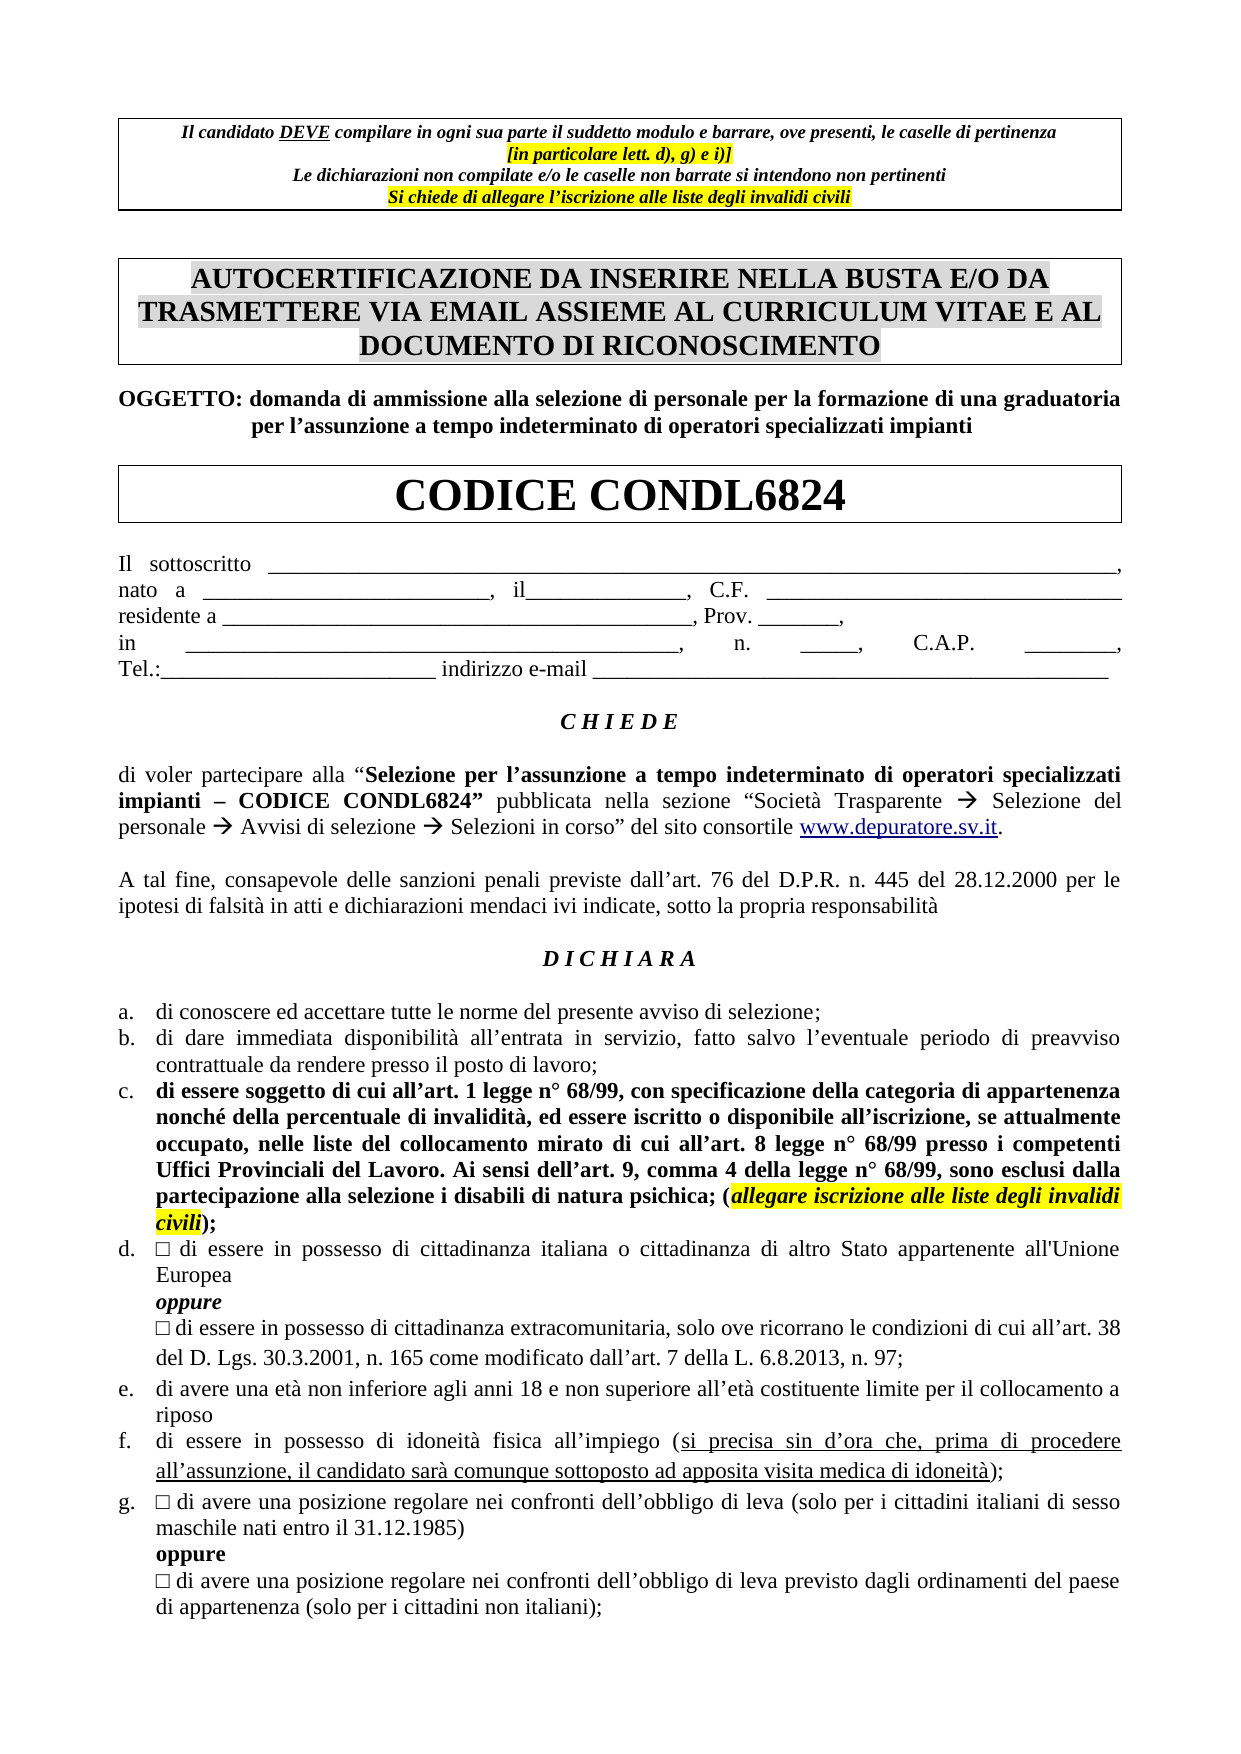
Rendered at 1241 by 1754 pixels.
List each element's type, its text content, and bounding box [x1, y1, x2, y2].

text oppure [156, 1288, 1122, 1314]
text d i c h i a r a [118, 945, 1122, 972]
text [in particolare lett. d), g) e i)] [119, 140, 1121, 161]
text OGGETTO: domanda di ammissione alla selezione di personale per la formazione di una graduatoria per l’assunzione a tempo indeterminato di operatori specializzati impianti [118, 386, 1122, 438]
list di essere in possesso di idoneità fisica all’impiego (si precisa sin d’ora che, prima di procedere all’assunzione, il candidato sarà comunque sottoposto ad apposita visita medica di idoneità); [118, 1427, 1122, 1484]
text A tal fine, consapevole delle sanzioni penali previste dall’art. 76 del D.P.R. n. 445 del 28.12.2000 per le ipotesi di falsità in atti e dichiarazioni mendaci ivi indicate, sotto la propria responsabilità [118, 866, 1122, 919]
list di avere una età non inferiore agli anni 18 e non superiore all’età costituente limite per il collocamento a riposo [118, 1374, 1122, 1427]
text AUTOCERTIFICAZIONE DA INSERIRE NELLA BUSTA E/O DA TRASMETTERE VIA EMAIL ASSIEME AL CURRICULUM VITAE E AL DOCUMENTO DI RICONOSCIMENTO [119, 259, 1121, 364]
text C H I E D E [118, 708, 1122, 734]
text CODICE CONDL6824 [119, 466, 1121, 522]
list □ di essere in possesso di cittadinanza italiana o cittadinanza di altro Stato appartenente all'Unione Europea [118, 1235, 1122, 1288]
list □ di avere una posizione regolare nei confronti dell’obbligo di leva (solo per i cittadini italiani di sesso maschile nati entro il 31.12.1985) [118, 1488, 1122, 1540]
list di conoscere ed accettare tutte le norme del presente avviso di selezione; [118, 998, 1122, 1024]
text Si chiede di allegare l’iscrizione alle liste degli invalidi civili [119, 183, 1121, 209]
text oppure [156, 1540, 1122, 1567]
text in ___________________________________________, n. _____, C.A.P. ________, Tel.:________________________ indirizzo e-mail _____________________________________________ [118, 629, 1122, 682]
list di essere soggetto di cui all’art. 1 legge n° 68/99, con specificazione della categoria di appartenenza nonché della percentuale di invalidità, ed essere iscritto o disponibile all’iscrizione, se attualmente occupato, nelle liste del collocamento mirato di cui all’art. 8 legge n° 68/99 presso i competenti Uffici Provinciali del Lavoro. Ai sensi dell’art. 9, comma 4 della legge n° 68/99, sono esclusi dalla partecipazione alla selezione i disabili di natura psichica; (allegare iscrizione alle liste degli invalidi civili); [118, 1077, 1122, 1235]
text di voler partecipare alla “Selezione per l’assunzione a tempo indeterminato di operatori specializzati impianti – CODICE CONDL6824” pubblicata nella sezione “Società Trasparente  Selezione del personale  Avvisi di selezione  Selezioni in corso” del sito consortile www.depuratore.sv.it. [118, 761, 1122, 840]
text Il sottoscritto ____________________­­­­­______________________________________________________, nato a _________________________, il______________, C.F. _______________________________ residente a _________________________________________, Prov. _______, [118, 550, 1122, 629]
text Le dichiarazioni non compilate e/o le caselle non barrate si intendono non pertinenti [119, 161, 1121, 183]
text Il candidato DEVE compilare in ogni sua parte il suddetto modulo e barrare, ove presenti, le caselle di pertinenza [119, 119, 1121, 140]
list di dare immediata disponibilità all’entrata in servizio, fatto salvo l’eventuale periodo di preavviso contrattuale da rendere presso il posto di lavoro; [118, 1024, 1122, 1077]
text □ di avere una posizione regolare nei confronti dell’obbligo di leva previsto dagli ordinamenti del paese di appartenenza (solo per i cittadini non italiani); [156, 1567, 1122, 1619]
text □ di essere in possesso di cittadinanza extracomunitaria, solo ove ricorrano le condizioni di cui all’art. 38 del D. Lgs. 30.3.2001, n. 165 come modificato dall’art. 7 della L. 6.8.2013, n. 97; [156, 1314, 1122, 1371]
